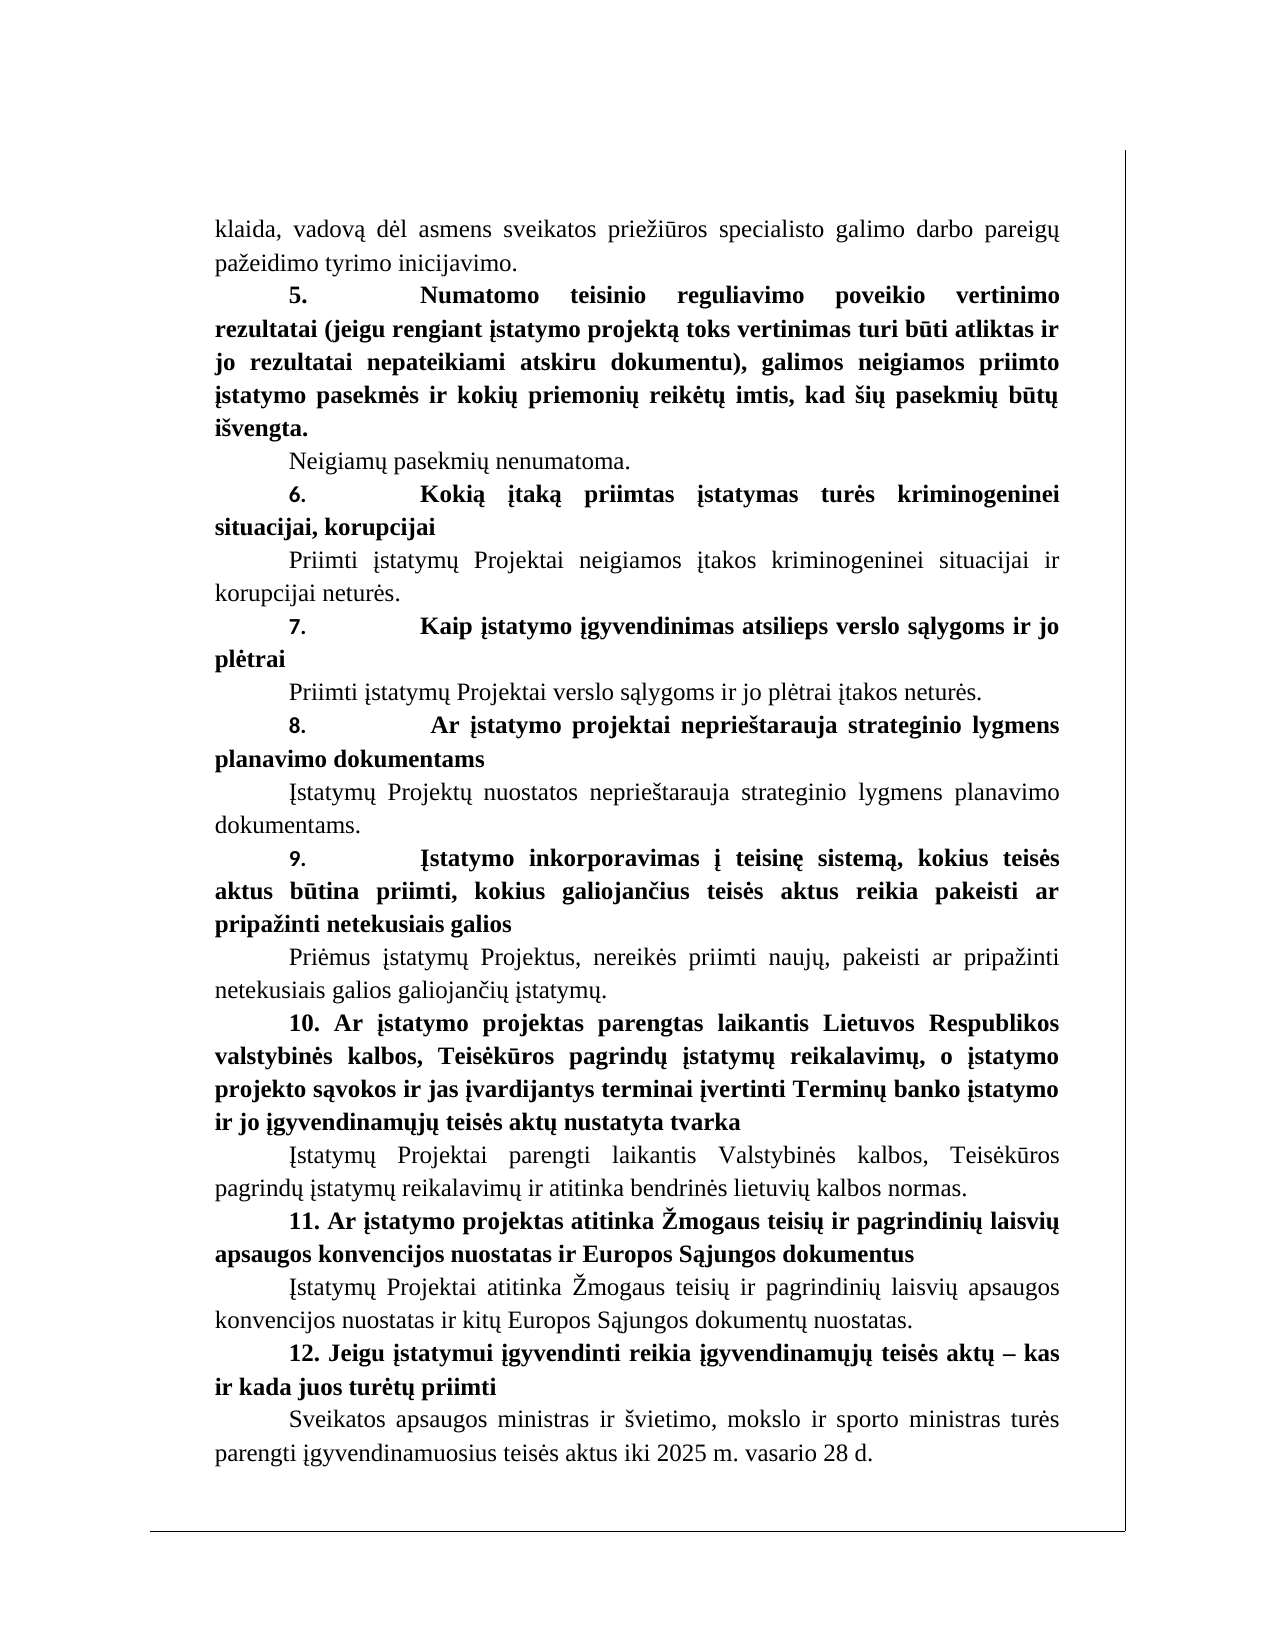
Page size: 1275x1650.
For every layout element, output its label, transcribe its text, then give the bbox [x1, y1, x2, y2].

list Įstatymų Projektų nuostatos neprieštarauja strateginio lygmens planavimo dokumentams. [150, 712, 1125, 778]
text 12. Jeigu įstatymui įgyvendinti reikia įgyvendinamųjų teisės aktų – kas ir kada juos turėtų priimti [150, 1274, 1125, 1340]
list Numatomo teisinio reguliavimo poveikio vertinimo rezultatai (jeigu rengiant įstatymo projektą toks vertinimas turi būti atliktas ir jo rezultatai nepateikiami atskiru dokumentu), galimos neigiamos priimto įstatymo pasekmės ir kokių priemonių reikėtų imtis, kad šių pasekmių būtų išvengta. [150, 216, 1125, 381]
text 10. Ar įstatymo projektas parengtas laikantis Lietuvos Respublikos valstybinės kalbos, Teisėkūros pagrindų įstatymų reikalavimų, o įstatymo projekto sąvokos ir jas įvardijantys terminai įvertinti Terminų banko įstatymo ir jo įgyvendinamųjų teisės aktų nustatyta tvarka [150, 944, 1125, 1076]
list Priėmus įstatymų Projektus, nereikės priimti naujų, pakeisti ar pripažinti netekusiais galios galiojančių įstatymų. [150, 878, 1125, 944]
text Įstatymų Projektai atitinka Žmogaus teisių ir pagrindinių laisvių apsaugos konvencijos nuostatas ir kitų Europos Sąjungos dokumentų nuostatas. [150, 1208, 1125, 1274]
list Kokią įtaką priimtas įstatymas turės kriminogeninei situacijai, korupcijai [150, 414, 1125, 481]
text Įstatymų Projektai parengti laikantis Valstybinės kalbos, Teisėkūros pagrindų įstatymų reikalavimų ir atitinka bendrinės lietuvių kalbos normas. [150, 1076, 1125, 1142]
text Neigiamų pasekmių nenumatoma. [150, 381, 1125, 414]
text Siekiant, kad asmens sveikatos priežiūros specialistams už netinkamą studentų priežiūrą pasekmės būtų diferencijuojamos pagal tai, ar praktikos klaida arba šiurkšti praktikos klaida yra susijusi su nepakankama profesine kvalifikacija (įstatymuose jau numatytas licencijos sustabdymas), ar, jai esant pakankamai, netinkamu darbo funkcijų (studento priežiūros vykdymo įsipareigojimų) vykdymu, numatyti, kad Profesinės kompetencijos vertinimo komisijai priėmus sprendimą, kad asmens sveikatos priežiūros specialistas padarė klaidą arba šiurkščią praktikos klaidą ir tai yra netinkama studento priežiūra, tačiau asmens sveikatos priežiūros specialisto profesinė kvalifikacija atitinka licencijoje nurodytos profesinės kvalifikacijos reikalavimus, Profesinės kompetencijos vertinimo komisija kreipiasi į asmens sveikatos priežiūros įstaigos, kurioje buvo teikiamos asmens sveikatos priežiūros paslaugos, kurių metu padaryta praktikos klaida ar šiurkšti praktikos klaida, vadovą dėl asmens sveikatos priežiūros specialisto galimo darbo pareigų pažeidimo tyrimo inicijavimo. [150, 150, 1125, 216]
text 11. Ar įstatymo projektas atitinka Žmogaus teisių ir pagrindinių laisvių apsaugos konvencijos nuostatas ir Europos Sąjungos dokumentus [150, 1142, 1125, 1208]
text Priimti įstatymų Projektai neigiamos įtakos kriminogeninei situacijai ir korupcijai neturės. [150, 481, 1125, 547]
text Priimti įstatymų Projektai verslo sąlygoms ir jo plėtrai įtakos neturės. [150, 613, 1125, 646]
list Įstatymo inkorporavimas į teisinę sistemą, kokius teisės aktus būtina priimti, kokius galiojančius teisės aktus reikia pakeisti ar pripažinti netekusiais galios [150, 778, 1125, 878]
list Kaip įstatymo įgyvendinimas atsilieps verslo sąlygoms ir jo plėtrai [150, 547, 1125, 613]
list Ar įstatymo projektai neprieštarauja strateginio lygmens planavimo dokumentams [150, 646, 1125, 712]
text Sveikatos apsaugos ministras ir švietimo, mokslo ir sporto ministras turės parengti įgyvendinamuosius teisės aktus iki 2025 m. vasario 28 d. [150, 1340, 1125, 1531]
